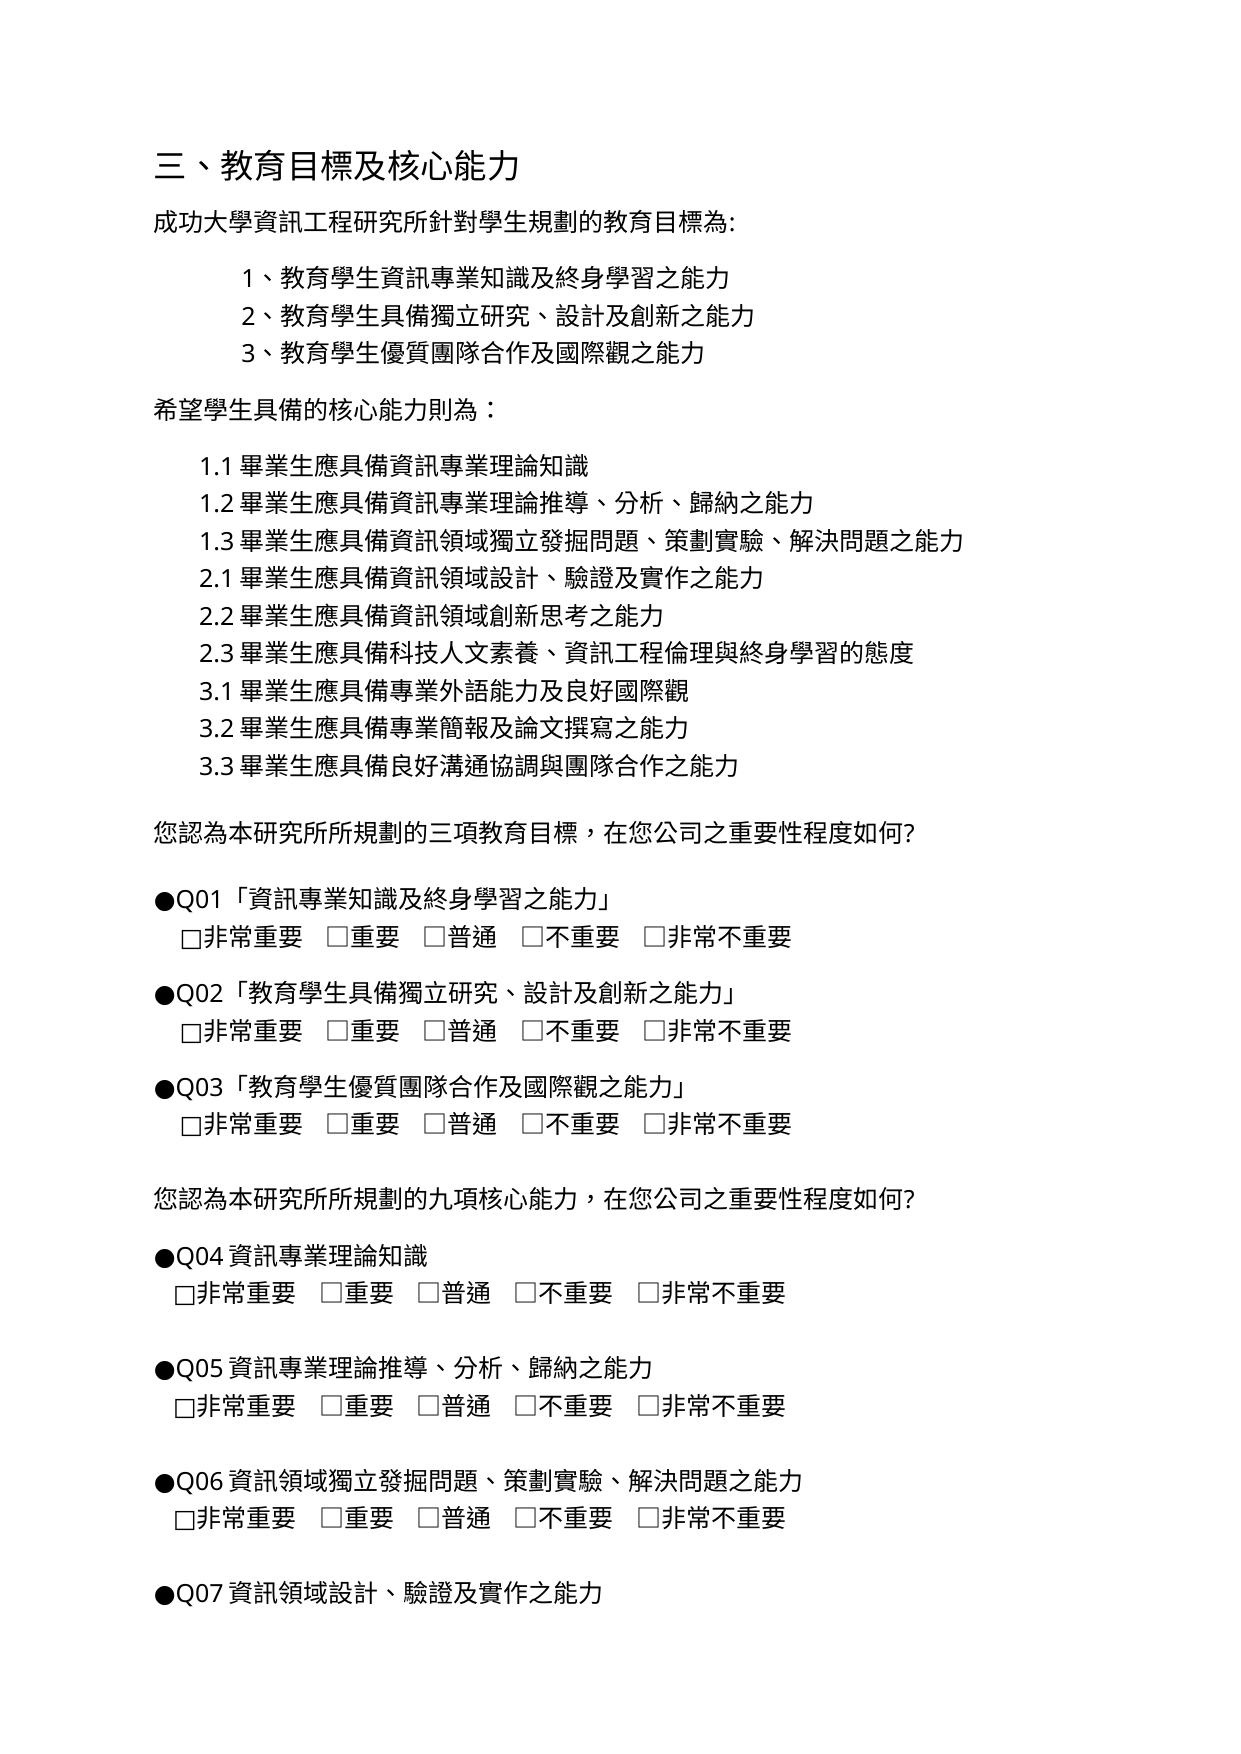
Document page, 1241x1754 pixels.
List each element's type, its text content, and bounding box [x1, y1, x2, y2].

text 1.3畢業生應具備資訊領域獨立發掘問題、策劃實驗、解決問題之能力 [153, 521, 1087, 558]
text 1.1畢業生應具備資訊專業理論知識 [153, 446, 1087, 483]
text ●Q03「教育學生優質團隊合作及國際觀之能力」 [153, 1067, 1087, 1104]
text 2.1畢業生應具備資訊領域設計、驗證及實作之能力 [153, 558, 1087, 596]
text □非常重要 □重要 □普通 □不重要 □非常不重要 [153, 1104, 1087, 1142]
text □非常重要 □重要 □普通 □不重要 □非常不重要 [153, 1385, 1087, 1423]
text □非常重要 □重要 □普通 □不重要 □非常不重要 [153, 917, 1087, 954]
text ●Q05資訊專業理論推導、分析、歸納之能力 [153, 1348, 1087, 1385]
text 3、教育學生優質團隊合作及國際觀之能力 [241, 333, 1087, 371]
text ●Q02「教育學生具備獨立研究、設計及創新之能力」 [153, 973, 1087, 1010]
text 三、教育目標及核心能力 [153, 127, 1087, 202]
text 1.2畢業生應具備資訊專業理論推導、分析、歸納之能力 [153, 483, 1087, 521]
text 3.1畢業生應具備專業外語能力及良好國際觀 [153, 671, 1087, 708]
text 2.2畢業生應具備資訊領域創新思考之能力 [153, 596, 1087, 633]
text 您認為本研究所所規劃的九項核心能力，在您公司之重要性程度如何? [153, 1179, 1087, 1217]
text 3.3畢業生應具備良好溝通協調與團隊合作之能力 [153, 746, 1087, 783]
text 3.2畢業生應具備專業簡報及論文撰寫之能力 [153, 708, 1087, 746]
text 您認為本研究所所規劃的三項教育目標，在您公司之重要性程度如何? [153, 812, 1087, 850]
text 2.3畢業生應具備科技人文素養、資訊工程倫理與終身學習的態度 [153, 633, 1087, 671]
text 希望學生具備的核心能力則為： [153, 389, 1087, 427]
text 2、教育學生具備獨立研究、設計及創新之能力 [241, 296, 1087, 333]
text □非常重要 □重要 □普通 □不重要 □非常不重要 [153, 1010, 1087, 1048]
text 成功大學資訊工程研究所針對學生規劃的教育目標為: [153, 202, 1087, 239]
text ●Q06資訊領域獨立發掘問題、策劃實驗、解決問題之能力 [153, 1460, 1087, 1498]
text ●Q01「資訊專業知識及終身學習之能力」 [153, 879, 1087, 917]
text □非常重要 □重要 □普通 □不重要 □非常不重要 [153, 1273, 1087, 1310]
text ●Q04資訊專業理論知識 [153, 1235, 1087, 1273]
text □非常重要 □重要 □普通 □不重要 □非常不重要 [153, 1498, 1087, 1535]
text ●Q07資訊領域設計、驗證及實作之能力 [153, 1573, 1087, 1610]
text 1、教育學生資訊專業知識及終身學習之能力 [241, 258, 1087, 296]
